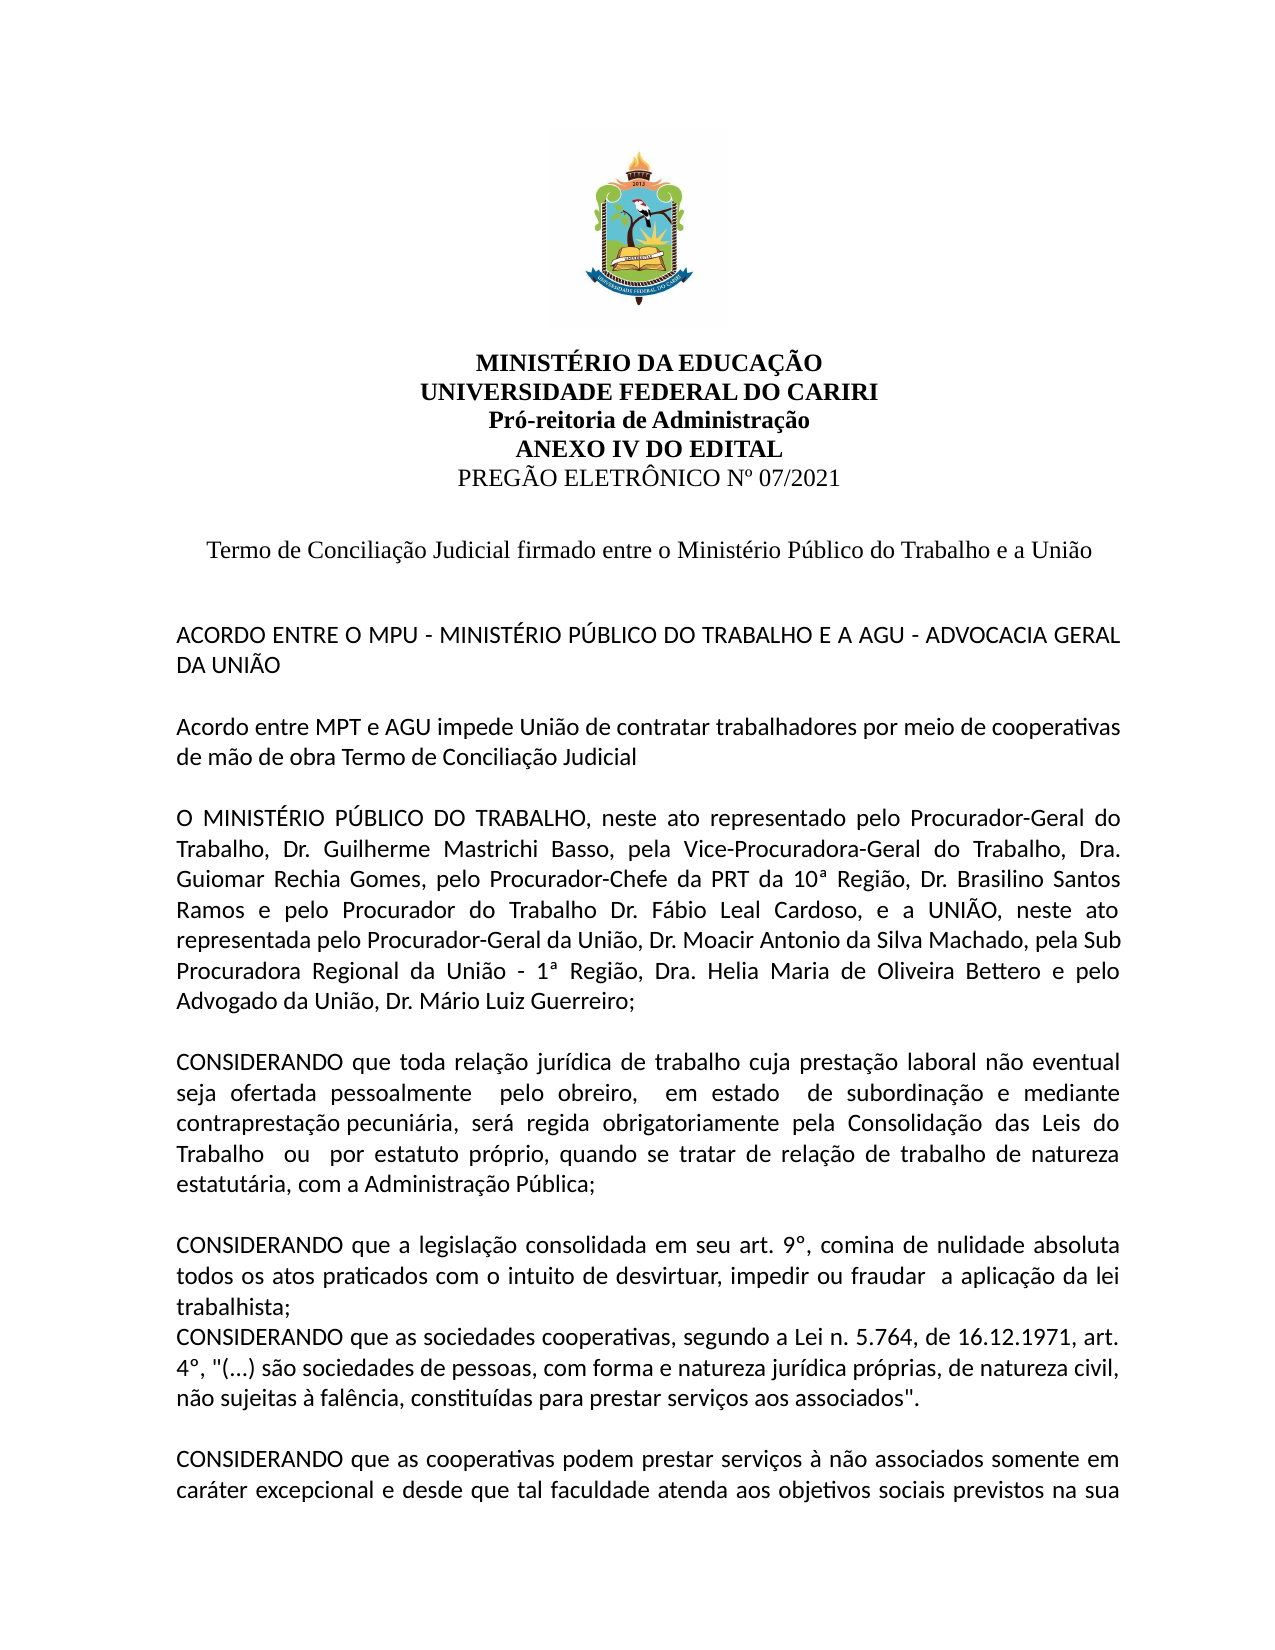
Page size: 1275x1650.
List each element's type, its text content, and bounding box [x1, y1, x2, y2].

picture [548, 128, 729, 326]
text Pró-reitoria de Administração [166, 406, 1133, 434]
text CONSIDERANDO que a legislação consolidada em seu art. 9º, comina de nulidade absoluta todos os atos praticados com o intuito de desvirtuar, impedir ou fraudar a aplicação da lei trabalhista; [176, 1229, 1121, 1321]
text CONSIDERANDO que toda relação jurídica de trabalho cuja prestação laboral não eventual seja ofertada pessoalmente pelo obreiro, em estado de subordinação e mediante contraprestação pecuniária, será regida obrigatoriamente pela Consolidação das Leis do Trabalho ou por estatuto próprio, quando se tratar de relação de trabalho de natureza estatutária, com a Administração Pública; [176, 1046, 1121, 1199]
text Termo de Conciliação Judicial firmado entre o Ministério Público do Trabalho e a União [166, 535, 1133, 564]
text CONSIDERANDO que as cooperativas podem prestar serviços à não associados somente em caráter excepcional e desde que tal faculdade atenda aos objetivos sociais previstos na sua [176, 1443, 1121, 1504]
text PREGÃO ELETRÔNICO Nº 07/2021 [166, 463, 1133, 492]
text MINISTÉRIO DA EDUCAÇÃO [166, 348, 1133, 377]
text CONSIDERANDO que as sociedades cooperativas, segundo a Lei n. 5.764, de 16.12.1971, art. 4º, "(...) são sociedades de pessoas, com forma e natureza jurídica próprias, de natureza civil, não sujeitas à falência, constituídas para prestar serviços aos associados". [176, 1321, 1121, 1413]
text ANEXO IV DO EDITAL [166, 434, 1133, 463]
text ACORDO ENTRE O MPU - MINISTÉRIO PÚBLICO DO TRABALHO E A AGU - ADVOCACIA GERAL DA UNIÃO [176, 619, 1122, 680]
text O MINISTÉRIO PÚBLICO DO TRABALHO, neste ato representado pelo Procurador-Geral do Trabalho, Dr. Guilherme Mastrichi Basso, pela Vice-Procuradora-Geral do Trabalho, Dra. Guiomar Rechia Gomes, pelo Procurador-Chefe da PRT da 10ª Região, Dr. Brasilino Santos Ramos e pelo Procurador do Trabalho Dr. Fábio Leal Cardoso, e a UNIÃO, neste ato representada pelo Procurador-Geral da União, Dr. Moacir Antonio da Silva Machado, pela Sub Procuradora Regional da União - 1ª Região, Dra. Helia Maria de Oliveira Bettero e pelo Advogado da União, Dr. Mário Luiz Guerreiro; [176, 802, 1122, 1016]
text UNIVERSIDADE FEDERAL DO CARIRI [166, 377, 1133, 406]
text Acordo entre MPT e AGU impede União de contratar trabalhadores por meio de cooperativas de mão de obra Termo de Conciliação Judicial [176, 711, 1122, 772]
